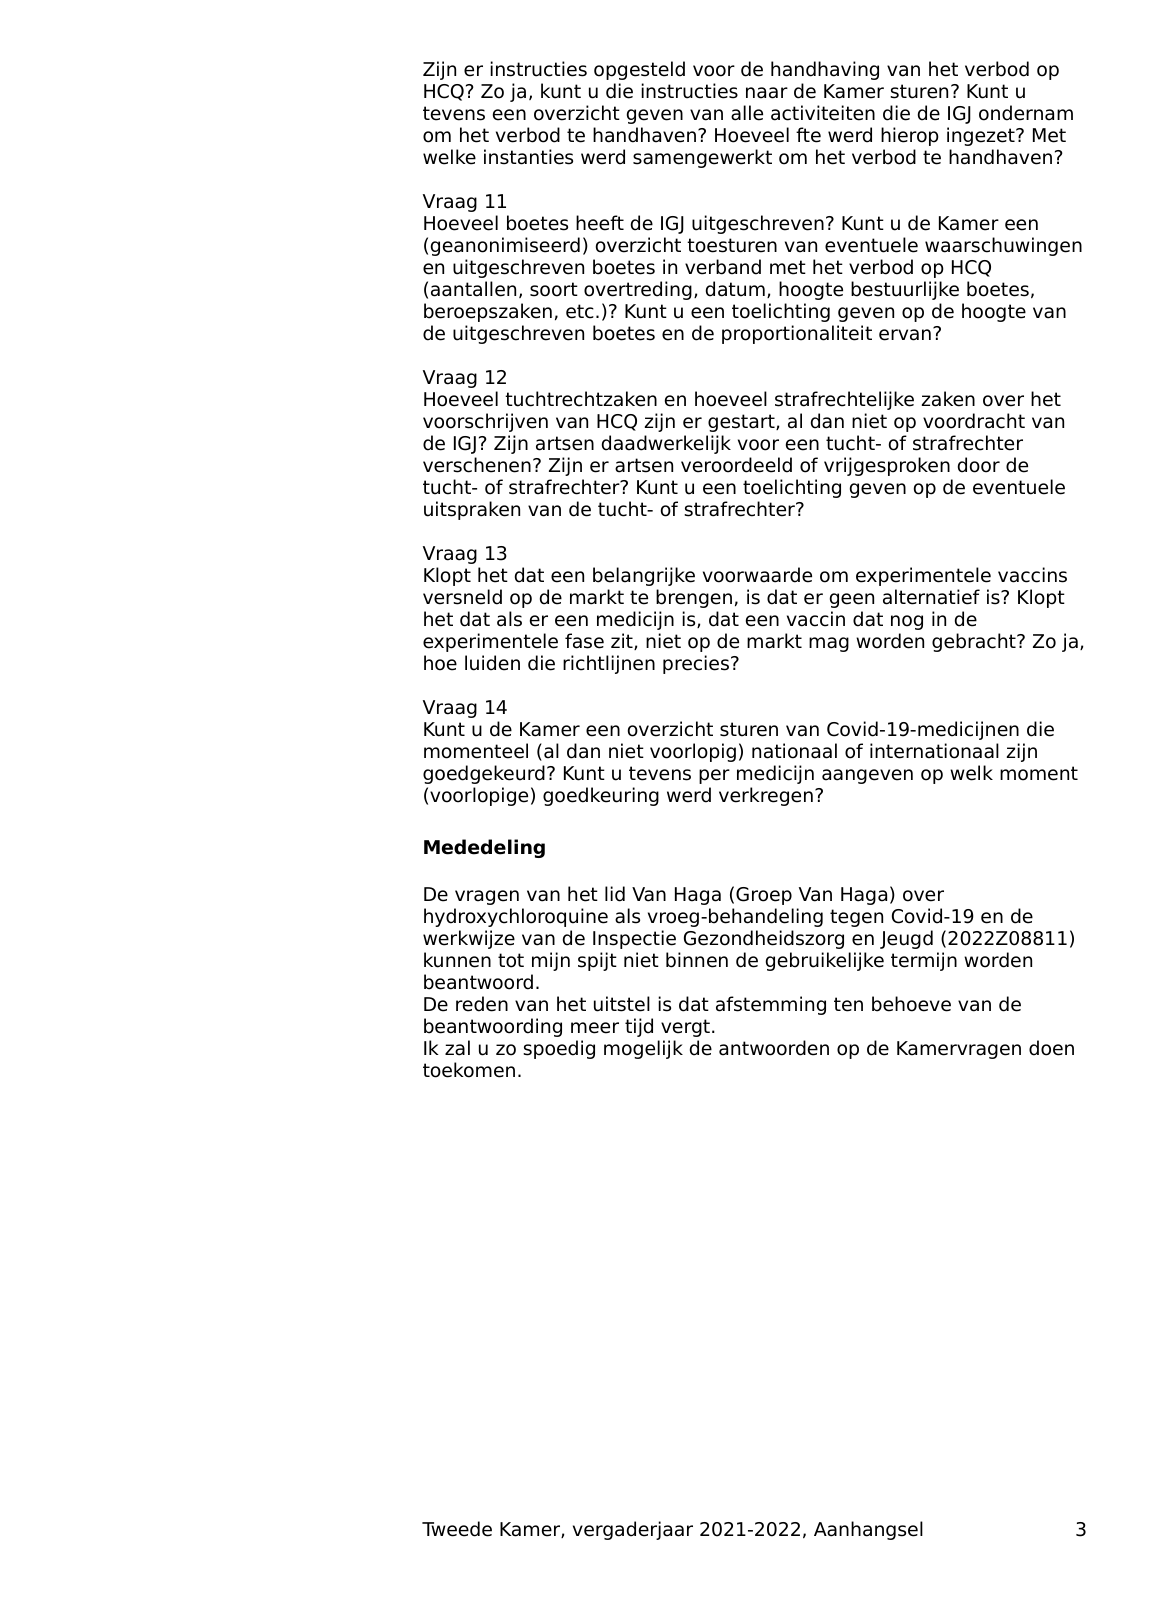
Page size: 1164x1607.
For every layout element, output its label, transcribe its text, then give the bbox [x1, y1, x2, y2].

text Vraag 14 [422, 697, 1087, 719]
text De reden van het uitstel is dat afstemming ten behoeve van de beantwoording meer tijd vergt. [422, 994, 1087, 1038]
text Vraag 12 [422, 367, 1087, 389]
text Kunt u de Kamer een overzicht sturen van Covid-19-medicijnen die momenteel (al dan niet voorlopig) nationaal of internationaal zijn goedgekeurd? Kunt u tevens per medicijn aangeven op welk moment (voorlopige) goedkeuring werd verkregen? [422, 719, 1087, 807]
text Klopt het dat een belangrijke voorwaarde om experimentele vaccins versneld op de markt te brengen, is dat er geen alternatief is? Klopt het dat als er een medicijn is, dat een vaccin dat nog in de experimentele fase zit, niet op de markt mag worden gebracht? Zo ja, hoe luiden die richtlijnen precies? [422, 565, 1087, 675]
text De vragen van het lid Van Haga (Groep Van Haga) over hydroxychloroquine als vroeg-behandeling tegen Covid-19 en de werkwijze van de Inspectie Gezondheidszorg en Jeugd (2022Z08811) kunnen tot mijn spijt niet binnen de gebruikelijke termijn worden beantwoord. [422, 884, 1087, 994]
text Vraag 13 [422, 543, 1087, 565]
text Vraag 11 [422, 191, 1087, 213]
text Ik zal u zo spoedig mogelijk de antwoorden op de Kamervragen doen toekomen. [422, 1038, 1087, 1082]
text Hoeveel tuchtrechtzaken en hoeveel strafrechtelijke zaken over het voorschrijven van HCQ zijn er gestart, al dan niet op voordracht van de IGJ? Zijn artsen daadwerkelijk voor een tucht- of strafrechter verschenen? Zijn er artsen veroordeeld of vrijgesproken door de tucht- of strafrechter? Kunt u een toelichting geven op de eventuele uitspraken van de tucht- of strafrechter? [422, 389, 1087, 521]
text Hoeveel boetes heeft de IGJ uitgeschreven? Kunt u de Kamer een (geanonimiseerd) overzicht toesturen van eventuele waarschuwingen en uitgeschreven boetes in verband met het verbod op HCQ (aantallen, soort overtreding, datum, hoogte bestuurlijke boetes, beroepszaken, etc.)? Kunt u een toelichting geven op de hoogte van de uitgeschreven boetes en de proportionaliteit ervan? [422, 213, 1087, 345]
subtitle Mededeling [422, 837, 1087, 859]
text Zijn er instructies opgesteld voor de handhaving van het verbod op HCQ? Zo ja, kunt u die instructies naar de Kamer sturen? Kunt u tevens een overzicht geven van alle activiteiten die de IGJ ondernam om het verbod te handhaven? Hoeveel fte werd hierop ingezet? Met welke instanties werd samengewerkt om het verbod te handhaven? [422, 59, 1087, 169]
